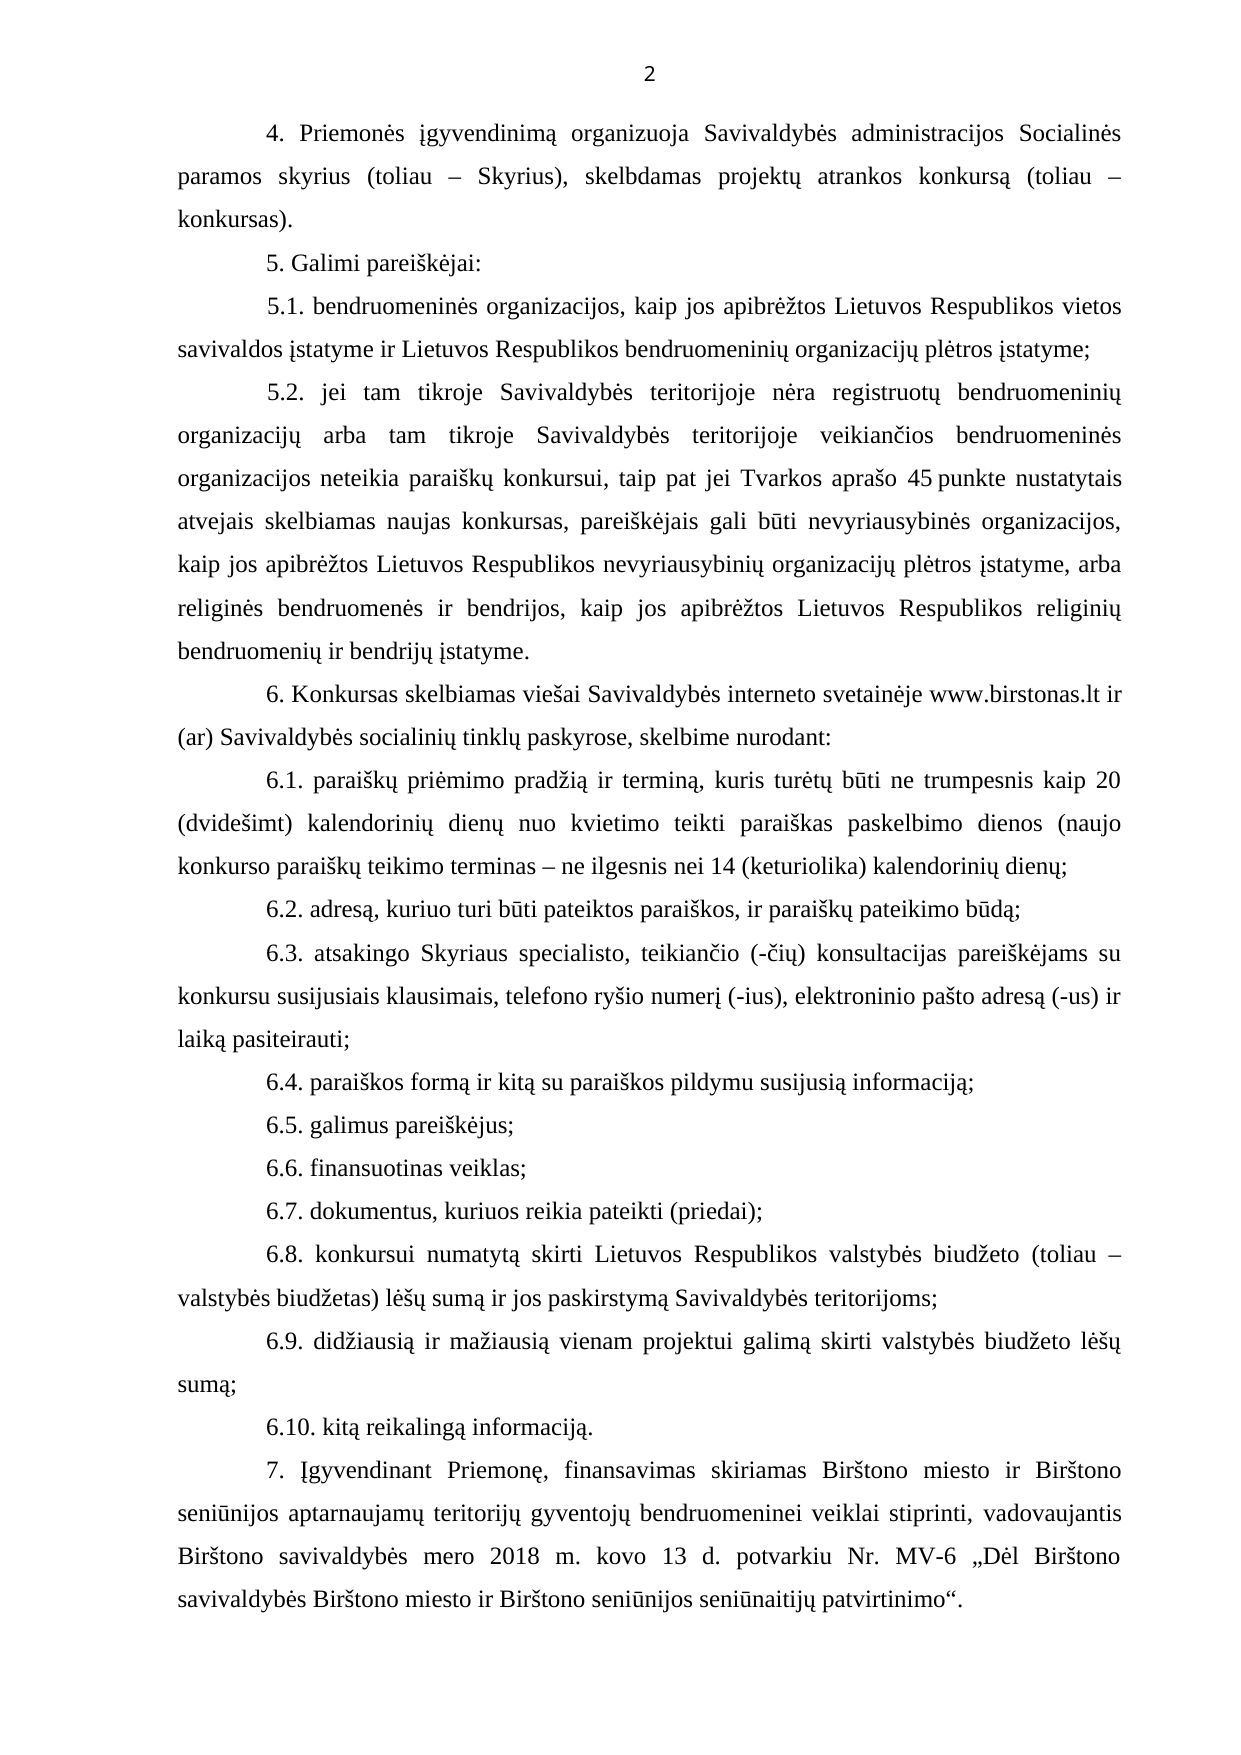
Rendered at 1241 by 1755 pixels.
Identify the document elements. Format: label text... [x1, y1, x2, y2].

text 6.2. adresą, kuriuo turi būti pateiktos paraiškos, ir paraiškų pateikimo būdą; [177, 894, 1122, 923]
text 6.6. finansuotinas veiklas; [177, 1153, 1122, 1182]
text 6.4. paraiškos formą ir kitą su paraiškos pildymu susijusią informaciją; [177, 1067, 1122, 1096]
text 6.7. dokumentus, kuriuos reikia pateikti (priedai); [177, 1196, 1122, 1225]
text 5. Galimi pareiškėjai: [177, 248, 1122, 276]
text 6.3. atsakingo Skyriaus specialisto, teikiančio (-čių) konsultacijas pareiškėjams su konkursu susijusiais klausimais, telefono ryšio numerį (-ius), elektroninio pašto adresą (-us) ir laiką pasiteirauti; [177, 938, 1122, 1053]
text 5.2. jei tam tikroje Savivaldybės teritorijoje nėra registruotų bendruomeninių organizacijų arba tam tikroje Savivaldybės teritorijoje veikiančios bendruomeninės organizacijos neteikia paraiškų konkursui, taip pat jei Tvarkos aprašo 45 punkte nustatytais atvejais skelbiamas naujas konkursas, pareiškėjais gali būti nevyriausybinės organizacijos, kaip jos apibrėžtos Lietuvos Respublikos nevyriausybinių organizacijų plėtros įstatyme, arba religinės bendruomenės ir bendrijos, kaip jos apibrėžtos Lietuvos Respublikos religinių bendruomenių ir bendrijų įstatyme. [177, 377, 1122, 664]
text 6.10. kitą reikalingą informaciją. [177, 1412, 1122, 1441]
text 7. Įgyvendinant Priemonę, finansavimas skiriamas Birštono miesto ir Birštono seniūnijos aptarnaujamų teritorijų gyventojų bendruomeninei veiklai stiprinti, vadovaujantis Birštono savivaldybės mero 2018 m. kovo 13 d. potvarkiu Nr. MV-6 „Dėl Birštono savivaldybės Birštono miesto ir Birštono seniūnijos seniūnaitijų patvirtinimo“. [177, 1455, 1122, 1613]
text 5.1. bendruomeninės organizacijos, kaip jos apibrėžtos Lietuvos Respublikos vietos savivaldos įstatyme ir Lietuvos Respublikos bendruomeninių organizacijų plėtros įstatyme; [177, 291, 1122, 363]
text 4. Priemonės įgyvendinimą organizuoja Savivaldybės administracijos Socialinės paramos skyrius (toliau – Skyrius), skelbdamas projektų atrankos konkursą (toliau – konkursas). [177, 118, 1122, 233]
text 6. Konkursas skelbiamas viešai Savivaldybės interneto svetainėje www.birstonas.lt ir (ar) Savivaldybės socialinių tinklų paskyrose, skelbime nurodant: [177, 679, 1122, 751]
text 6.1. paraiškų priėmimo pradžią ir terminą, kuris turėtų būti ne trumpesnis kaip 20 (dvidešimt) kalendorinių dienų nuo kvietimo teikti paraiškas paskelbimo dienos (naujo konkurso paraiškų teikimo terminas – ne ilgesnis nei 14 (keturiolika) kalendorinių dienų; [177, 765, 1122, 880]
text 6.5. galimus pareiškėjus; [177, 1110, 1122, 1139]
text 6.8. konkursui numatytą skirti Lietuvos Respublikos valstybės biudžeto (toliau – valstybės biudžetas) lėšų sumą ir jos paskirstymą Savivaldybės teritorijoms; [177, 1239, 1122, 1311]
text 6.9. didžiausią ir mažiausią vienam projektui galimą skirti valstybės biudžeto lėšų sumą; [177, 1326, 1122, 1398]
